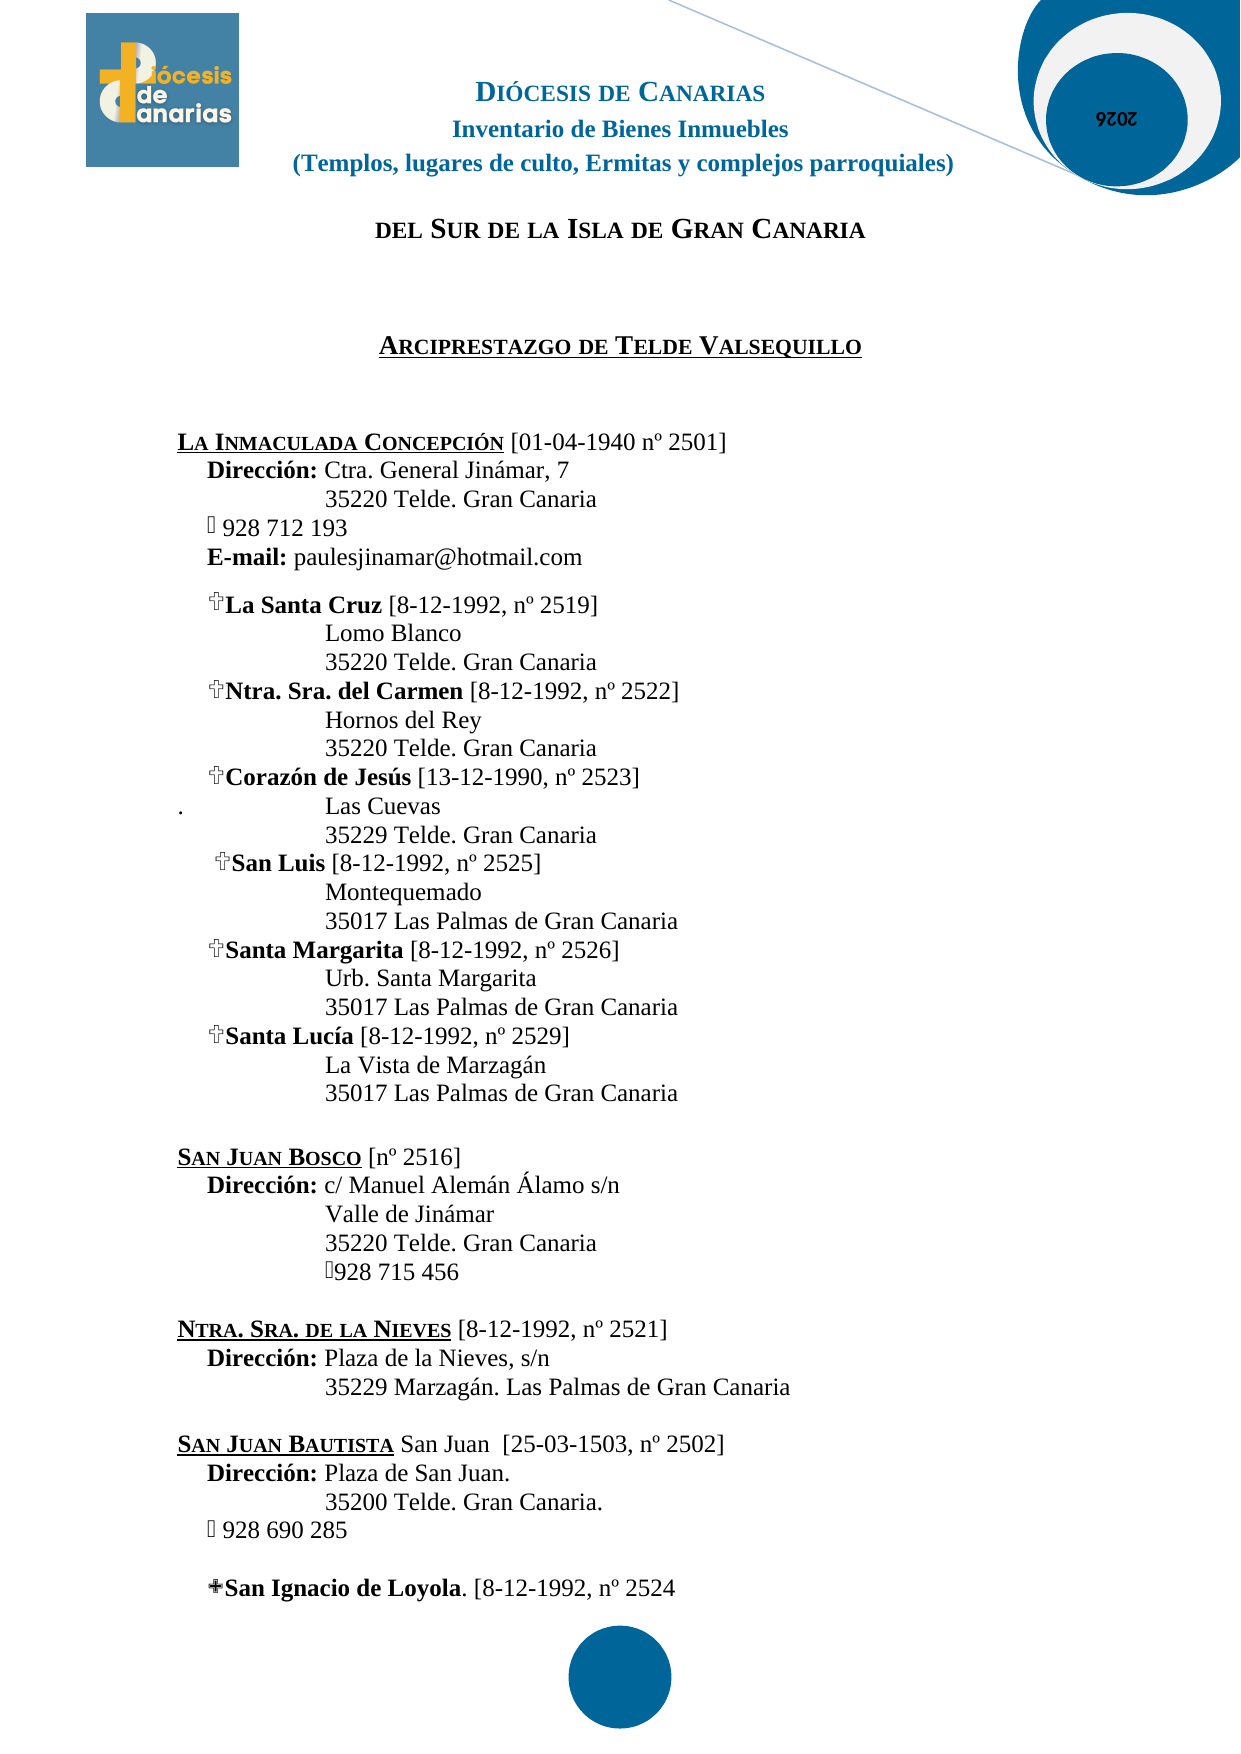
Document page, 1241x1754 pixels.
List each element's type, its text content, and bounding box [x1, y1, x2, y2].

text San Luis [8-12-1992, nº 2525] [177, 848, 1063, 877]
text del Sur de la Isla de Gran Canaria [177, 212, 1063, 245]
text La Vista de Marzagán [177, 1050, 1063, 1078]
text Montequemado [177, 877, 1063, 906]
text San Ignacio de Loyola. [8-12-1992, nº 2524 [177, 1573, 1063, 1602]
text 35220 Telde. Gran Canaria [177, 733, 1063, 762]
text 35017 Las Palmas de Gran Canaria [177, 1078, 1063, 1107]
text 35017 Las Palmas de Gran Canaria [177, 906, 1063, 935]
text . Las Cuevas [177, 791, 1063, 820]
text 35017 Las Palmas de Gran Canaria [177, 992, 1063, 1021]
text Dirección: c/ Manuel Alemán Álamo s/n [177, 1171, 1063, 1199]
text  928 690 285 [177, 1516, 1063, 1544]
text 35200 Telde. Gran Canaria. [177, 1487, 1063, 1516]
text 35220 Telde. Gran Canaria [177, 484, 1063, 513]
text Ntra. Sra. del Carmen [8-12-1992, nº 2522] [177, 676, 1063, 705]
text Dirección: Ctra. General Jinámar, 7 [177, 456, 1063, 484]
text 35220 Telde. Gran Canaria [177, 647, 1063, 676]
text San Juan Bosco [nº 2516] [177, 1142, 1063, 1171]
text La Santa Cruz [8-12-1992, nº 2519] [177, 590, 1063, 618]
text Urb. Santa Margarita [177, 963, 1063, 992]
text Santa Margarita [8-12-1992, nº 2526] [177, 935, 1063, 963]
text San Juan Bautista San Juan [25-03-1503, nº 2502] [177, 1429, 1063, 1458]
text Valle de Jinámar [177, 1199, 1063, 1228]
text 35229 Telde. Gran Canaria [177, 820, 1063, 848]
text Arciprestazgo de Telde Valsequillo [177, 329, 1063, 361]
text Lomo Blanco [177, 618, 1063, 647]
text E-mail: paulesjinamar@hotmail.com [177, 542, 1063, 571]
text 928 715 456 [177, 1257, 1063, 1286]
text Ntra. Sra. de la Nieves [8-12-1992, nº 2521] [177, 1314, 1063, 1343]
text  928 712 193 [177, 513, 1063, 542]
text 35229 Marzagán. Las Palmas de Gran Canaria [177, 1372, 1063, 1401]
text 35220 Telde. Gran Canaria [177, 1228, 1063, 1257]
text Hornos del Rey [177, 705, 1063, 733]
text Dirección: Plaza de la Nieves, s/n [177, 1343, 1063, 1372]
text Santa Lucía [8-12-1992, nº 2529] [177, 1021, 1063, 1050]
text La Inmaculada Concepción [01-04-1940 nº 2501] [177, 427, 1063, 456]
text Corazón de Jesús [13-12-1990, nº 2523] [177, 762, 1063, 791]
text Dirección: Plaza de San Juan. [177, 1458, 1063, 1487]
